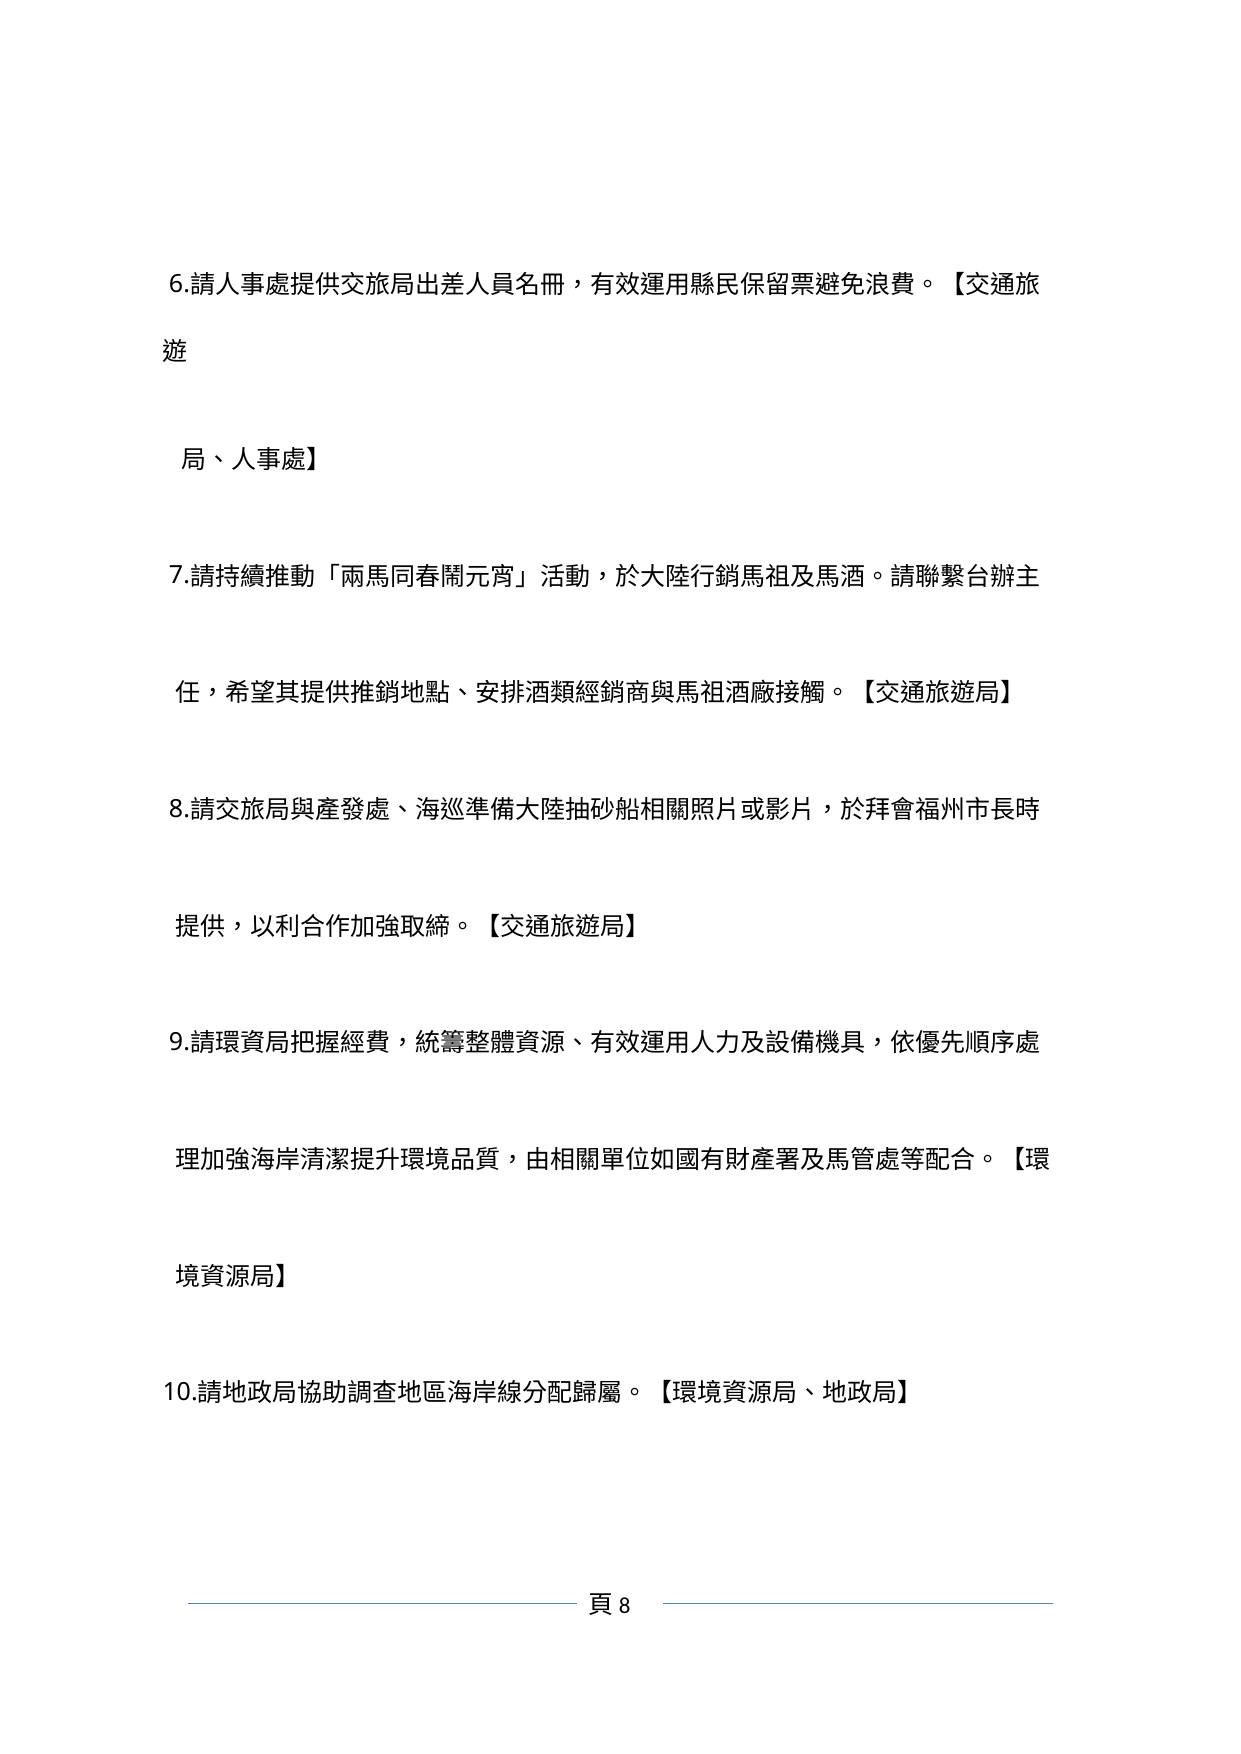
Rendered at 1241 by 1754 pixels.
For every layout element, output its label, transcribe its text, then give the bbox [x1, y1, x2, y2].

text 10.請地政局協助調查地區海岸線分配歸屬。【環境資源局、地政局】 [162, 1351, 1053, 1409]
text 8.請交旅局與產發處、海巡準備大陸抽砂船相關照片或影片，於拜會福州市長時 [162, 768, 1053, 826]
text 局、人事處】 [162, 418, 1053, 476]
text 6.請人事處提供交旅局出差人員名冊，有效運用縣民保留票避免浪費。【交通旅遊 [162, 243, 1053, 368]
text 境資源局】 [162, 1234, 1053, 1293]
text 提供，以利合作加強取締。【交通旅遊局】 [162, 884, 1053, 943]
text 7.請持續推動「兩馬同春鬧元宵」活動，於大陸行銷馬祖及馬酒。請聯繫台辦主 [162, 534, 1053, 593]
text 9.請環資局把握經費，統籌整體資源、有效運用人力及設備機具，依優先順序處 [162, 1001, 1053, 1059]
text 任，希望其提供推銷地點、安排酒類經銷商與馬祖酒廠接觸。【交通旅遊局】 [162, 651, 1053, 709]
text 理加強海岸清潔提升環境品質，由相關單位如國有財產署及馬管處等配合。【環 [162, 1118, 1053, 1176]
